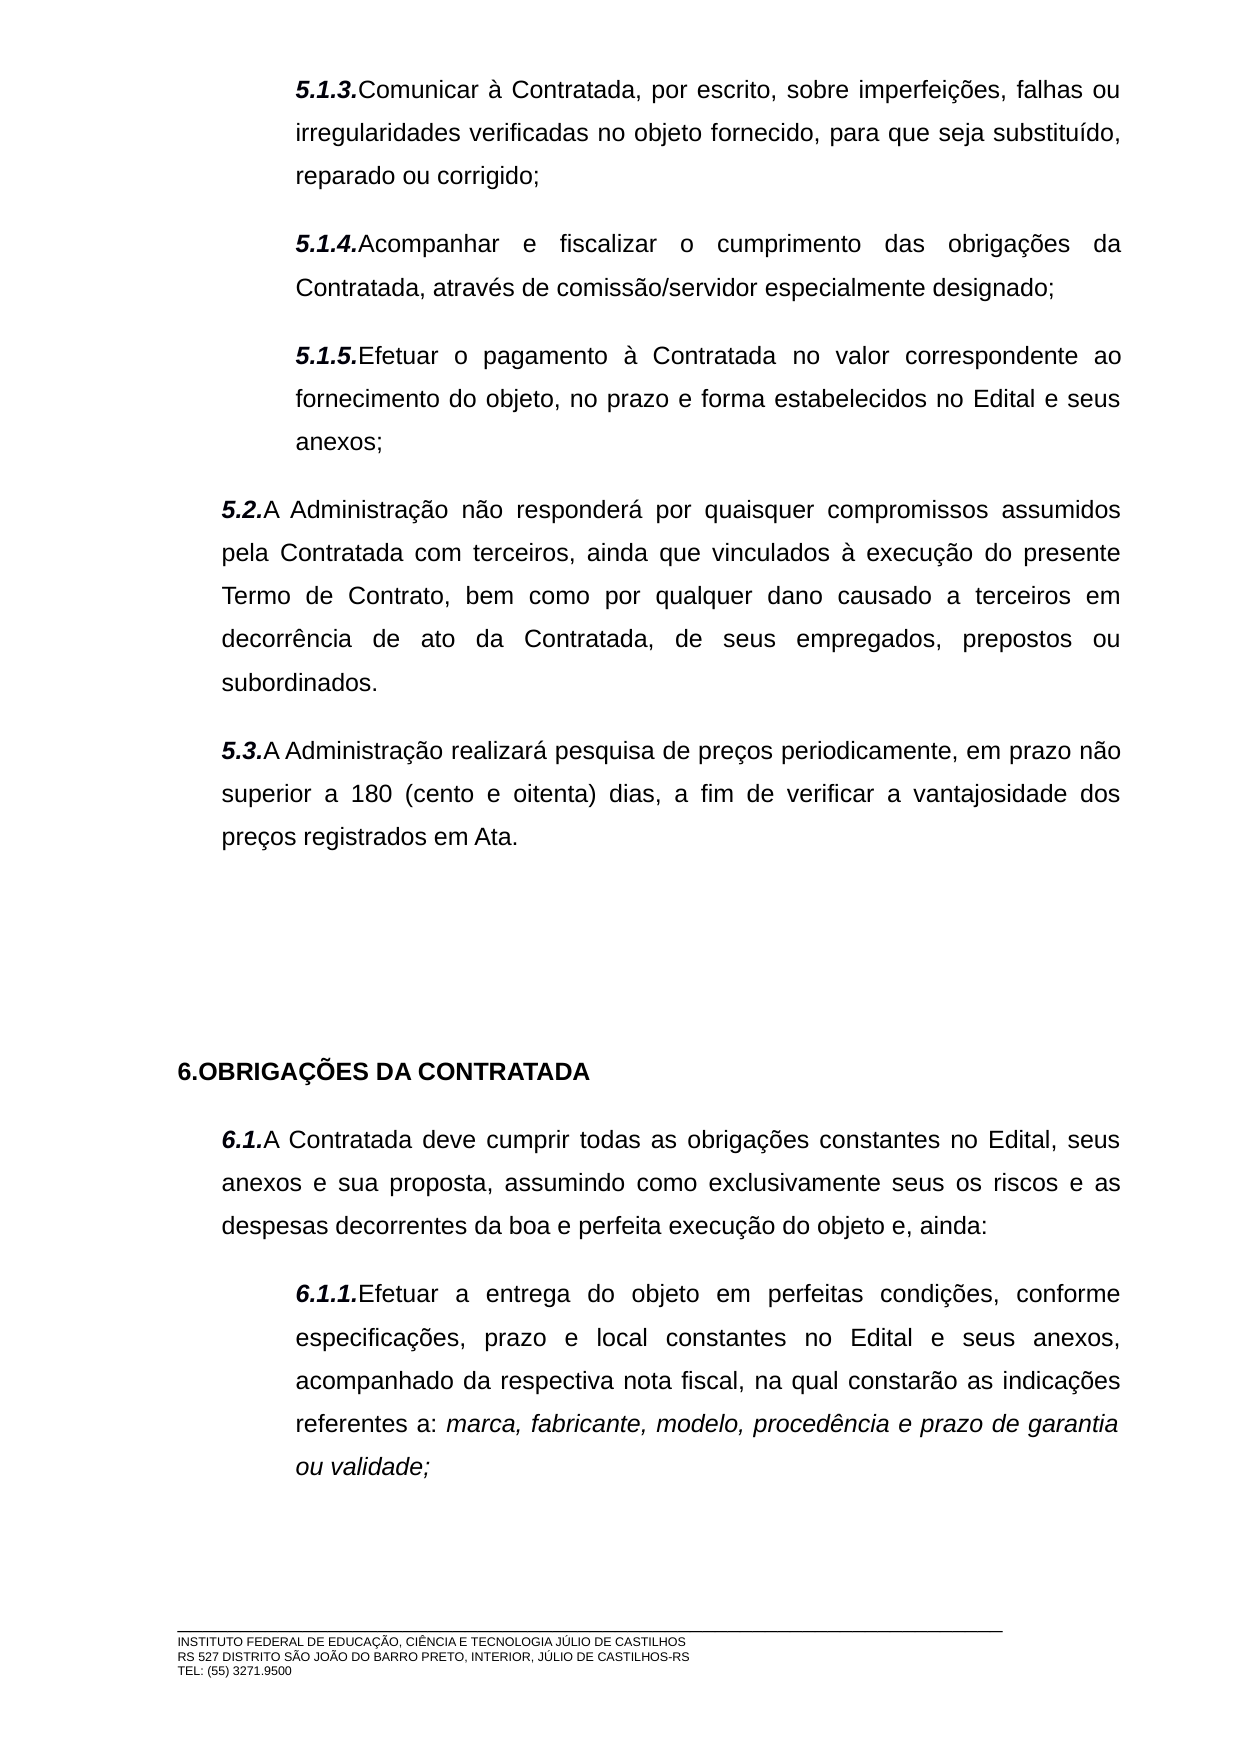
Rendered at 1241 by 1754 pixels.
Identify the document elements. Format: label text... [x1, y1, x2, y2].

list A Administração não responderá por quaisquer compromissos assumidos pela Contratada com terceiros, ainda que vinculados à execução do presente Termo de Contrato, bem como por qualquer dano causado a terceiros em decorrência de ato da Contratada, de seus empregados, prepostos ou subordinados. [221, 495, 1122, 696]
list Efetuar a entrega do objeto em perfeitas condições, conforme especificações, prazo e local constantes no Edital e seus anexos, acompanhado da respectiva nota fiscal, na qual constarão as indicações referentes a: marca, fabricante, modelo, procedência e prazo de garantia ou validade; [295, 1279, 1122, 1481]
list Efetuar o pagamento à Contratada no valor correspondente ao fornecimento do objeto, no prazo e forma estabelecidos no Edital e seus anexos; [295, 341, 1122, 456]
list OBRIGAÇÕES DA CONTRATADA [177, 1057, 1124, 1086]
list A Administração realizará pesquisa de preços periodicamente, em prazo não superior a 180 (cento e oitenta) dias, a fim de verificar a vantajosidade dos preços registrados em Ata. [221, 736, 1122, 851]
list Acompanhar e fiscalizar o cumprimento das obrigações da Contratada, através de comissão/servidor especialmente designado; [295, 229, 1122, 301]
list A Contratada deve cumprir todas as obrigações constantes no Edital, seus anexos e sua proposta, assumindo como exclusivamente seus os riscos e as despesas decorrentes da boa e perfeita execução do objeto e, ainda: [221, 1125, 1122, 1240]
list Comunicar à Contratada, por escrito, sobre imperfeições, falhas ou irregularidades verificadas no objeto fornecido, para que seja substituído, reparado ou corrigido; [295, 75, 1122, 190]
